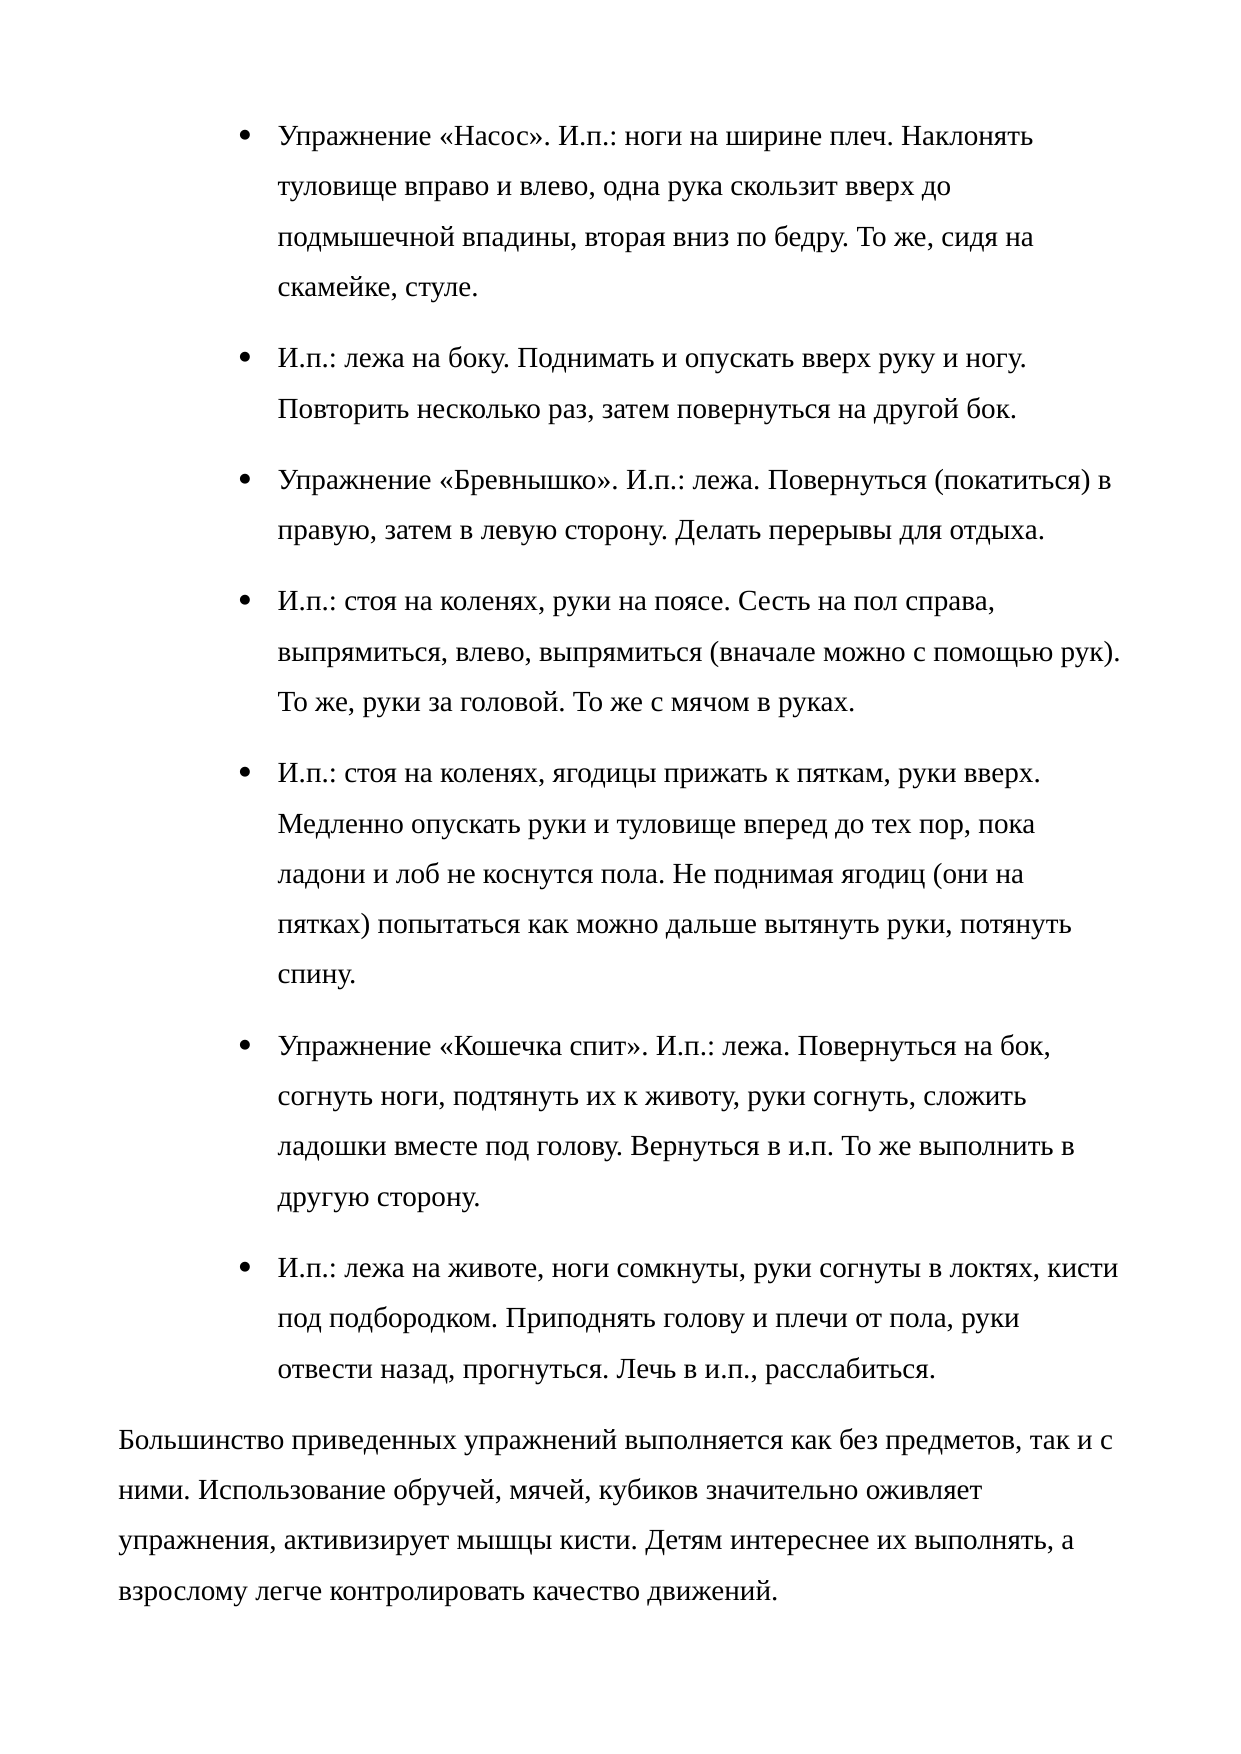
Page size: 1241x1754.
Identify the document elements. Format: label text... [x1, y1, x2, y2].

list Упражнение «Кошечка спит». И.п.: лежа. Повернуться на бок, согнуть ноги, подтянуть их к животу, руки согнуть, сложить ладошки вместе под голову. Вернуться в и.п. То же выполнить в другую сторону. [240, 1028, 1122, 1212]
list Упражнение «Насос». И.п.: ноги на ширине плеч. Наклонять туловище вправо и влево, одна рука скользит вверх до подмышечной впадины, вторая вниз по бедру. То же, сидя на скамейке, стуле. [240, 118, 1122, 303]
list И.п.: стоя на коленях, ягодицы прижать к пяткам, руки вверх. Медленно опускать руки и туловище вперед до тех пор, пока ладони и лоб не коснутся пола. Не поднимая ягодиц (они на пятках) попытаться как можно дальше вытянуть руки, потянуть спину. [240, 755, 1122, 990]
list Упражнение «Бревнышко». И.п.: лежа. Повернуться (покатиться) в правую, затем в левую сторону. Делать перерывы для отдыха. [240, 462, 1122, 546]
text Большинство приведенных упражнений выполняется как без предметов, так и с ними. Использование обручей, мячей, кубиков значительно оживляет упражнения, активизирует мышцы кисти. Детям интереснее их выполнять, а взрослому легче контролировать качество движений. [118, 1422, 1122, 1606]
list И.п.: лежа на боку. Поднимать и опускать вверх руку и ногу. Повторить несколько раз, затем повернуться на другой бок. [240, 340, 1122, 424]
list И.п.: стоя на коленях, руки на поясе. Сесть на пол справа, выпрямиться, влево, выпрямиться (вначале можно с помощью рук). То же, руки за головой. То же с мячом в руках. [240, 583, 1122, 718]
list И.п.: лежа на животе, ноги сомкнуты, руки согнуты в локтях, кисти под подбородком. Приподнять голову и плечи от пола, руки отвести назад, прогнуться. Лечь в и.п., расслабиться. [240, 1250, 1122, 1384]
